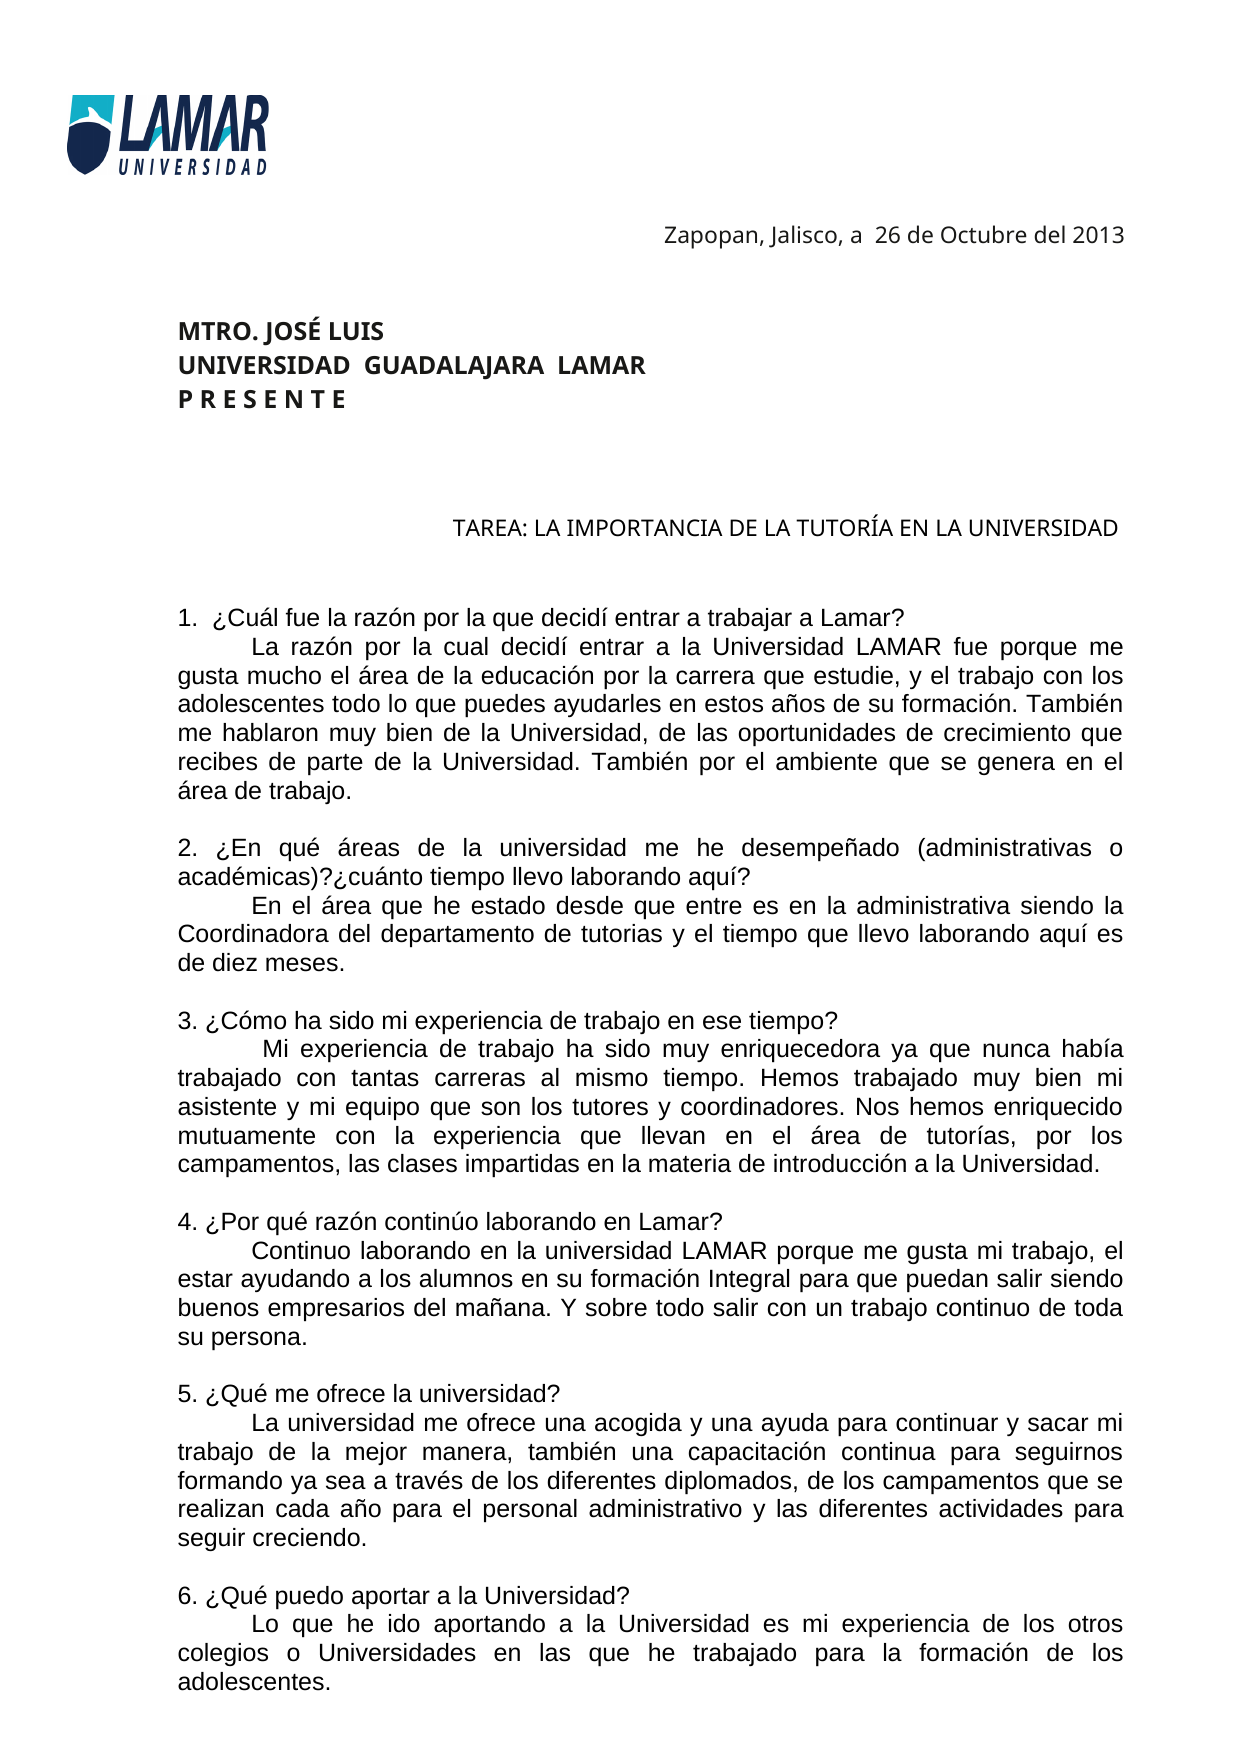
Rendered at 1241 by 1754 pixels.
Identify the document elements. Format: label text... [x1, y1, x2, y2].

text 5. ¿Qué me ofrece la universidad? [177, 1379, 1125, 1408]
text 4. ¿Por qué razón continúo laborando en Lamar? [177, 1207, 1125, 1236]
text La razón por la cual decidí entrar a la Universidad LAMAR fue porque me gusta mucho el área de la educación por la carrera que estudie, y el trabajo con los adolescentes todo lo que puedes ayudarles en estos años de su formación. También me hablaron muy bien de la Universidad, de las oportunidades de crecimiento que recibes de parte de la Universidad. También por el ambiente que se genera en el área de trabajo. [177, 632, 1125, 804]
text 3. ¿Cómo ha sido mi experiencia de trabajo en ese tiempo? [177, 1006, 1125, 1034]
text En el área que he estado desde que entre es en la administrativa siendo la Coordinadora del departamento de tutorias y el tiempo que llevo laborando aquí es de diez meses. [177, 891, 1125, 977]
text Zapopan, Jalisco, a 26 de Octubre del 2013 [177, 219, 1125, 251]
text TAREA: LA IMPORTANCIA DE LA TUTORÍA EN LA UNIVERSIDAD [177, 512, 1125, 543]
text P R E S E N T E [177, 381, 1125, 415]
text 6. ¿Qué puedo aportar a la Universidad? [177, 1581, 1125, 1609]
text 2. ¿En qué áreas de la universidad me he desempeñado (administrativas o académicas)?¿cuánto tiempo llevo laborando aquí? [177, 833, 1125, 891]
text 1. ¿Cuál fue la razón por la que decidí entrar a trabajar a Lamar? [177, 603, 1125, 632]
text Mi experiencia de trabajo ha sido muy enriquecedora ya que nunca había trabajado con tantas carreras al mismo tiempo. Hemos trabajado muy bien mi asistente y mi equipo que son los tutores y coordinadores. Nos hemos enriquecido mutuamente con la experiencia que llevan en el área de tutorías, por los campamentos, las clases impartidas en la materia de introducción a la Universidad. [177, 1034, 1125, 1178]
text MTRO. JOSÉ LUIS [177, 313, 1125, 347]
text La universidad me ofrece una acogida y una ayuda para continuar y sacar mi trabajo de la mejor manera, también una capacitación continua para seguirnos formando ya sea a través de los diferentes diplomados, de los campamentos que se realizan cada año para el personal administrativo y las diferentes actividades para seguir creciendo. [177, 1408, 1125, 1552]
picture [67, 95, 269, 175]
text Continuo laborando en la universidad LAMAR porque me gusta mi trabajo, el estar ayudando a los alumnos en su formación Integral para que puedan salir siendo buenos empresarios del mañana. Y sobre todo salir con un trabajo continuo de toda su persona. [177, 1236, 1125, 1351]
text Lo que he ido aportando a la Universidad es mi experiencia de los otros colegios o Universidades en las que he trabajado para la formación de los adolescentes. [177, 1609, 1125, 1696]
text UNIVERSIDAD GUADALAJARA LAMAR [177, 347, 1125, 381]
